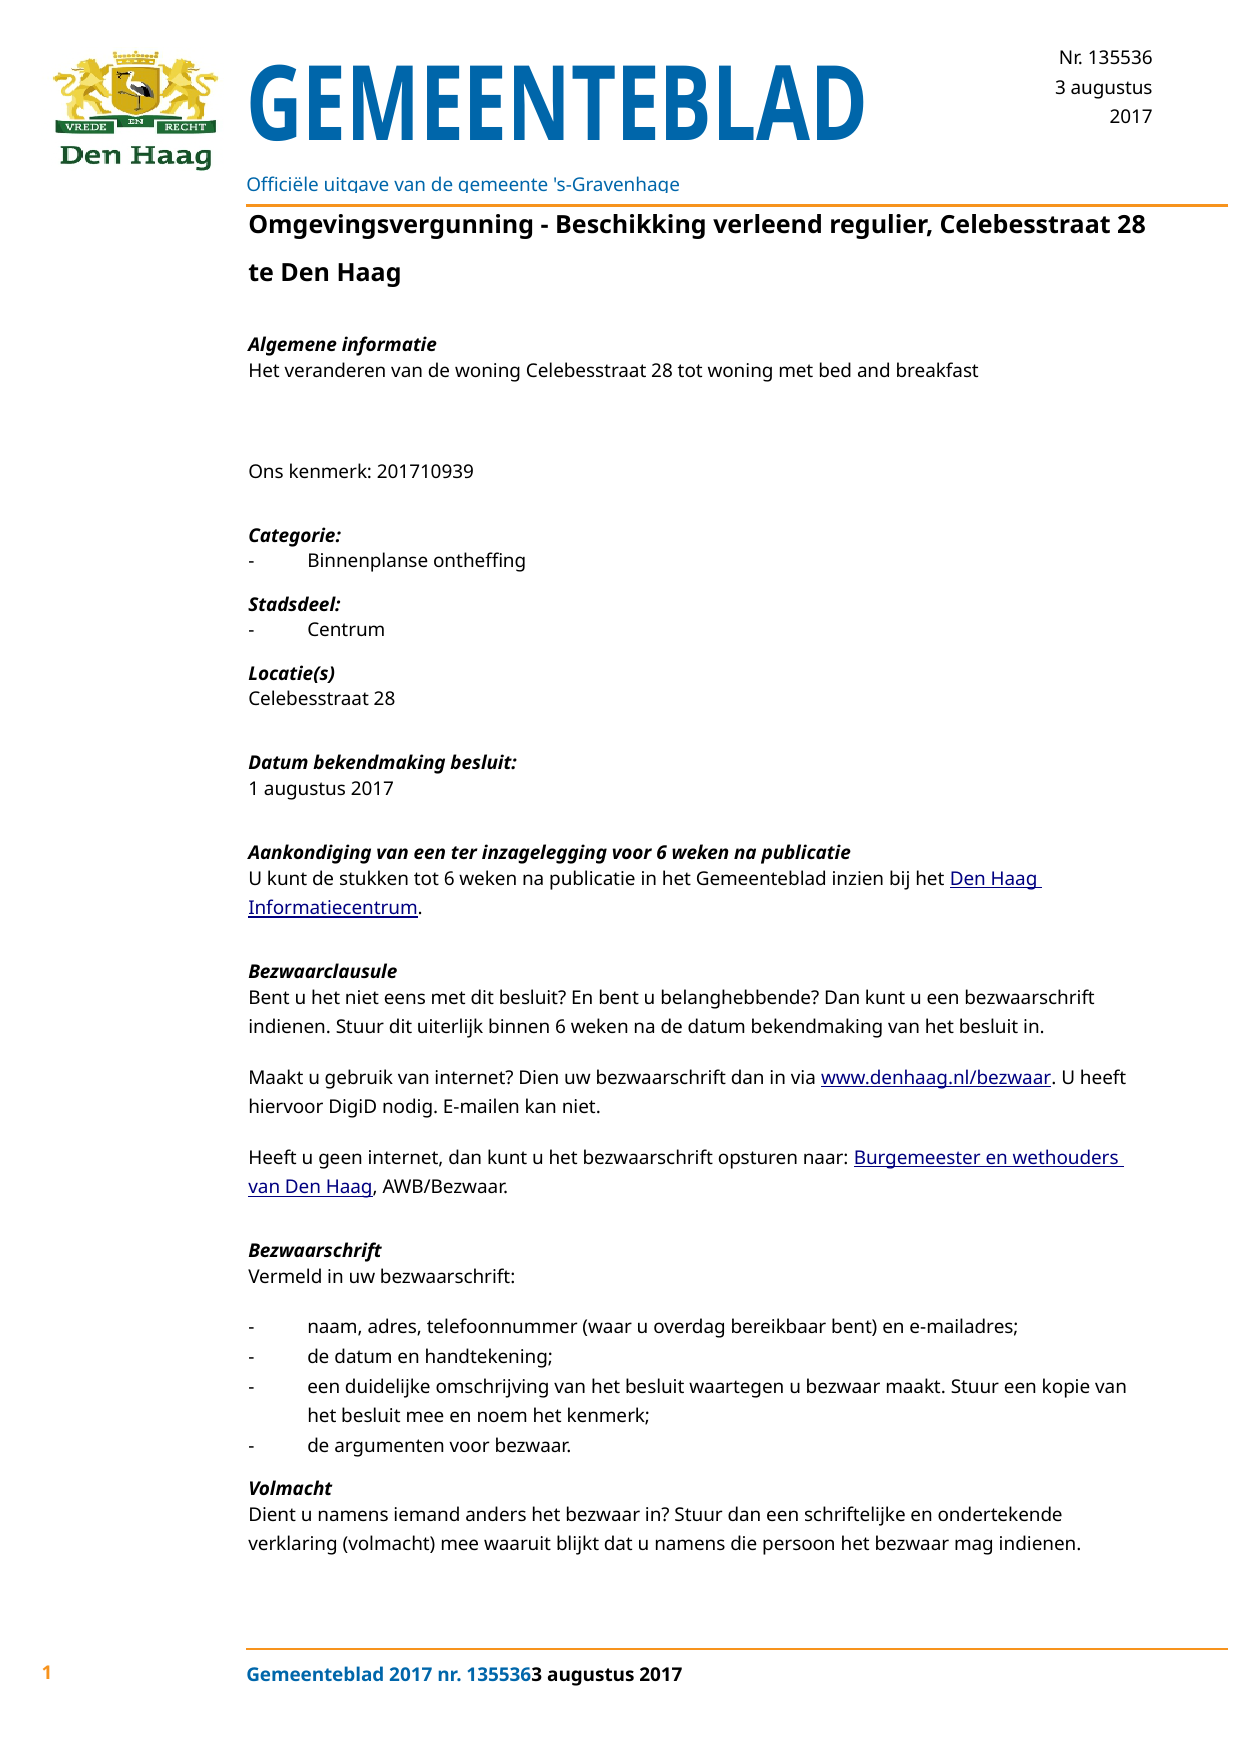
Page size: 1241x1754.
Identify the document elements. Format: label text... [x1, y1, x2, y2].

list naam, adres, telefoonnummer (waar u overdag bereikbaar bent) en e-mailadres; [248, 1314, 1152, 1339]
text Celebesstraat 28 [248, 685, 1152, 711]
list de argumenten voor bezwaar. [248, 1432, 1152, 1458]
list de datum en handtekening; [248, 1343, 1152, 1369]
text Bezwaarclausule [248, 958, 1152, 984]
list Binnenplanse ontheffing [248, 548, 1152, 573]
text Bezwaarschrift [248, 1238, 1152, 1263]
text Vermeld in uw bezwaarschrift: [248, 1263, 1152, 1289]
text Stadsdeel: [248, 591, 1152, 617]
text U kunt de stukken tot 6 weken na publicatie in het Gemeenteblad inzien bij het Den Haag Informatiecentrum. [248, 865, 1152, 920]
text Locatie(s) [248, 660, 1152, 685]
text Maakt u gebruik van internet? Dien uw bezwaarschrift dan in via www.denhaag.nl/bezwaar. U heeft hiervoor DigiD nodig. E-mailen kan niet. [248, 1064, 1152, 1119]
text Categorie: [248, 522, 1152, 548]
text Volmacht [248, 1475, 1152, 1501]
list Centrum [248, 617, 1152, 642]
text Bent u het niet eens met dit besluit? En bent u belanghebbende? Dan kunt u een bezwaarschrift indienen. Stuur dit uiterlijk binnen 6 weken na de datum bekendmaking van het besluit in. [248, 984, 1152, 1039]
text Algemene informatie [248, 331, 1152, 357]
list een duidelijke omschrijving van het besluit waartegen u bezwaar maakt. Stuur een kopie van het besluit mee en noem het kenmerk; [248, 1373, 1152, 1428]
text Omgevingsvergunning - Beschikking verleend regulier, Celebesstraat 28 te Den Haag [248, 207, 1152, 288]
text Ons kenmerk: 201710939 [248, 458, 1152, 484]
text Heeft u geen internet, dan kunt u het bezwaarschrift opsturen naar: Burgemeester en wethouders van Den Haag, AWB/Bezwaar. [248, 1144, 1152, 1199]
text Datum bekendmaking besluit: [248, 749, 1152, 775]
text Het veranderen van de woning Celebesstraat 28 tot woning met bed and breakfast [248, 357, 1152, 383]
picture [41, 47, 231, 172]
text 1 augustus 2017 [248, 775, 1152, 801]
text Aankondiging van een ter inzagelegging voor 6 weken na publicatie [248, 839, 1152, 865]
text Dient u namens iemand anders het bezwaar in? Stuur dan een schriftelijke en ondertekende verklaring (volmacht) mee waaruit blijkt dat u namens die persoon het bezwaar mag indienen. [248, 1501, 1152, 1556]
